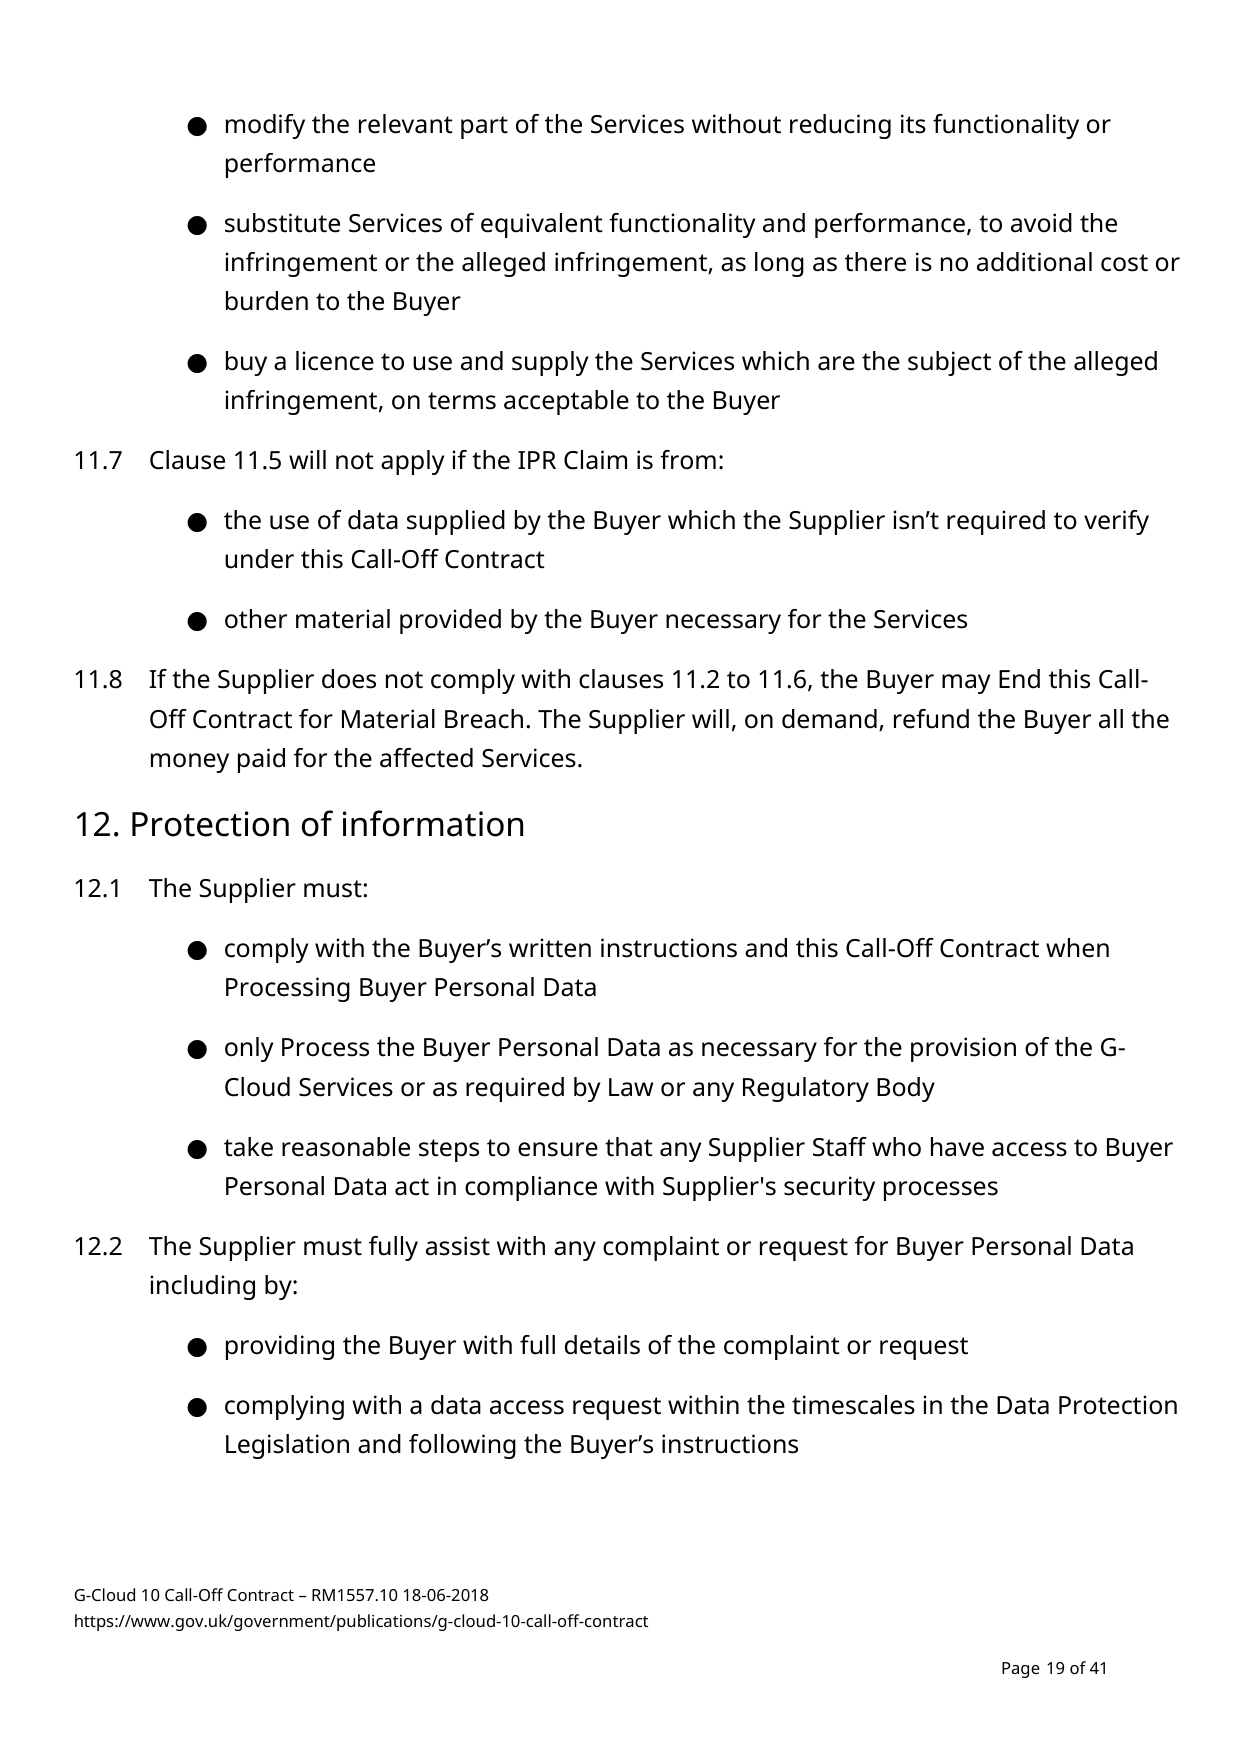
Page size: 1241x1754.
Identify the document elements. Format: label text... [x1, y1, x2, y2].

list If the Supplier does not comply with clauses 11.2 to 11.6, the Buyer may End this Call-Off Contract for Material Breach. The Supplier will, on demand, refund the Buyer all the money paid for the affected Services. [73, 662, 1182, 774]
list the use of data supplied by the Buyer which the Supplier isn’t required to verify under this Call-Off Contract [186, 503, 1182, 576]
list The Supplier must: [73, 871, 1182, 905]
list take reasonable steps to ensure that any Supplier Staff who have access to Buyer Personal Data act in compliance with Supplier's security processes [186, 1129, 1182, 1202]
list substitute Services of equivalent functionality and performance, to avoid the infringement or the alleged infringement, as long as there is no additional cost or burden to the Buyer [186, 205, 1182, 318]
list modify the relevant part of the Services without reducing its functionality or performance [186, 106, 1182, 179]
list comply with the Buyer’s written instructions and this Call-Off Contract when Processing Buyer Personal Data [186, 931, 1182, 1004]
list providing the Buyer with full details of the complaint or request [186, 1327, 1182, 1362]
subtitle 12. Protection of information [73, 800, 1182, 846]
list other material provided by the Buyer necessary for the Services [186, 602, 1182, 636]
list The Supplier must fully assist with any complaint or request for Buyer Personal Data including by: [73, 1228, 1182, 1302]
list only Process the Buyer Personal Data as necessary for the provision of the G-Cloud Services or as required by Law or any Regulatory Body [186, 1030, 1182, 1103]
list complying with a data access request within the timescales in the Data Protection Legislation and following the Buyer’s instructions [186, 1387, 1182, 1461]
list buy a licence to use and supply the Services which are the subject of the alleged infringement, on terms acceptable to the Buyer [186, 344, 1182, 417]
list Clause 11.5 will not apply if the IPR Claim is from: [73, 443, 1182, 477]
